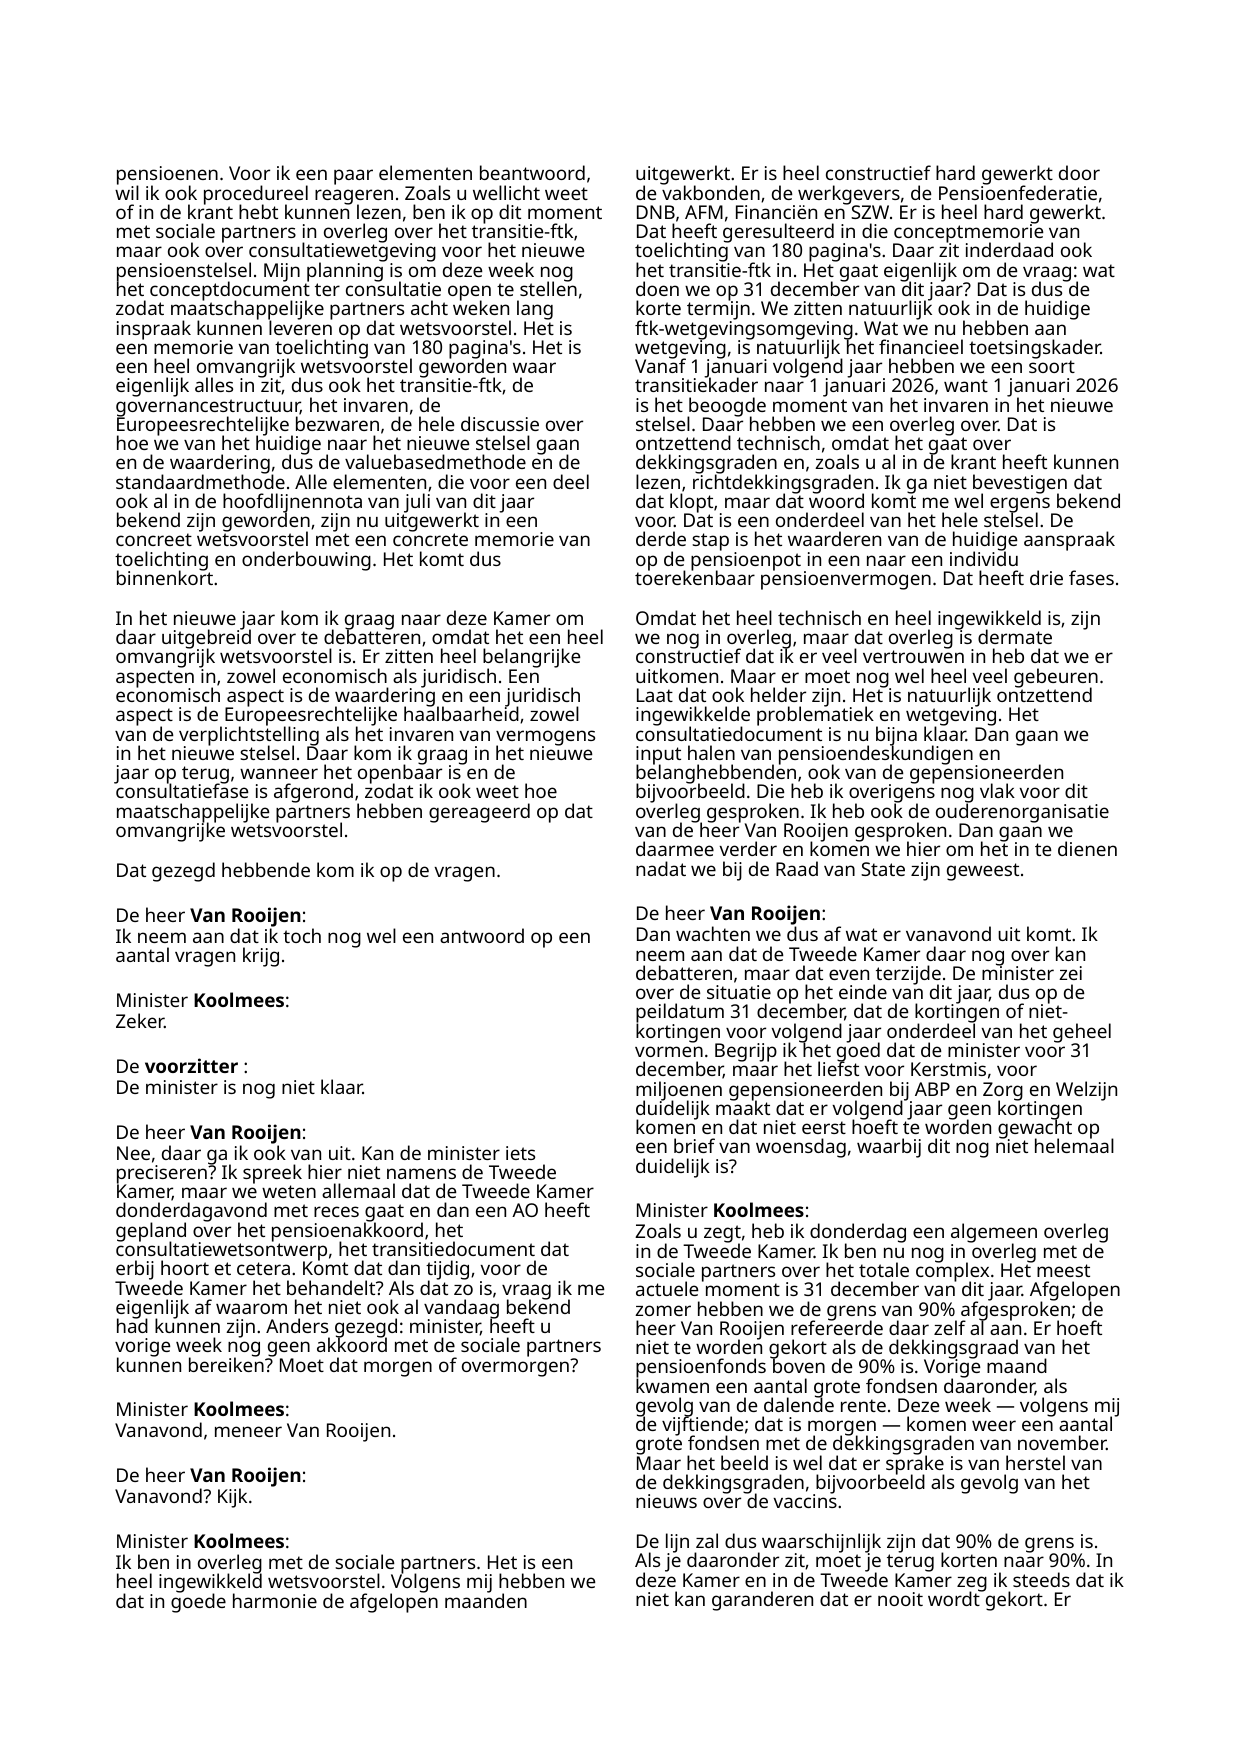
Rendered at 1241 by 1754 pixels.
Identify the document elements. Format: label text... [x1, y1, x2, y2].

text Minister Koolmees: [115, 1528, 605, 1554]
text De heer Van Rooijen: [115, 902, 605, 928]
text Vanavond? Kijk. [115, 1488, 605, 1507]
text Minister Koolmees: [635, 1198, 1125, 1223]
text Dat gezegd hebbende kom ik op de vragen. [115, 862, 605, 881]
text De heer Van Rooijen: [115, 1119, 605, 1144]
text In het nieuwe jaar kom ik graag naar deze Kamer om daar uitgebreid over te debatteren, omdat het een heel omvangrijk wetsvoorstel is. Er zitten heel belangrijke aspecten in, zowel economisch als juridisch. Een economisch aspect is de waardering en een juridisch aspect is de Europeesrechtelijke haalbaarheid, zowel van de verplichtstelling als het invaren van vermogens in het nieuwe stelsel. Daar kom ik graag in het nieuwe jaar op terug, wanneer het openbaar is en de consultatiefase is afgerond, zodat ik ook weet hoe maatschappelijke partners hebben gereageerd op dat omvangrijke wetsvoorstel. [115, 610, 605, 841]
text Ik ben in overleg met de sociale partners. Het is een heel ingewikkeld wetsvoorstel. Volgens mij hebben we dat in goede harmonie de afgelopen maanden [115, 1554, 605, 1612]
text De minister is nog niet klaar. [115, 1079, 605, 1098]
text Minister Koolmees: [115, 1397, 605, 1422]
text Omdat het heel technisch en heel ingewikkeld is, zijn we nog in overleg, maar dat overleg is dermate constructief dat ik er veel vertrouwen in heb dat we er uitkomen. Maar er moet nog wel heel veel gebeuren. Laat dat ook helder zijn. Het is natuurlijk ontzettend ingewikkelde problematiek en wetgeving. Het consultatiedocument is nu bijna klaar. Dan gaan we input halen van pensioendeskundigen en belanghebbenden, ook van de gepensioneerden bijvoorbeeld. Die heb ik overigens nog vlak voor dit overleg gesproken. Ik heb ook de ouderenorganisatie van de heer Van Rooijen gesproken. Dan gaan we daarmee verder en komen we hier om het in te dienen nadat we bij de Raad van State zijn geweest. [635, 610, 1125, 880]
text De heer Van Rooijen: [115, 1462, 605, 1488]
text Ik neem aan dat ik toch nog wel een antwoord op een aantal vragen krijg. [115, 928, 605, 966]
text De lijn zal dus waarschijnlijk zijn dat 90% de grens is. Als je daaronder zit, moet je terug korten naar 90%. In deze Kamer en in de Tweede Kamer zeg ik steeds dat ik niet kan garanderen dat er nooit wordt gekort. Er [635, 1533, 1125, 1610]
text Vanavond, meneer Van Rooijen. [115, 1422, 605, 1442]
text Zoals u zegt, heb ik donderdag een algemeen overleg in de Tweede Kamer. Ik ben nu nog in overleg met de sociale partners over het totale complex. Het meest actuele moment is 31 december van dit jaar. Afgelopen zomer hebben we de grens van 90% afgesproken; de heer Van Rooijen refereerde daar zelf al aan. Er hoeft niet te worden gekort als de dekkingsgraad van het pensioenfonds boven de 90% is. Vorige maand kwamen een aantal grote fondsen daaronder, als gevolg van de dalende rente. Deze week — volgens mij de vijftiende; dat is morgen — komen weer een aantal grote fondsen met de dekkingsgraden van november. Maar het beeld is wel dat er sprake is van herstel van de dekkingsgraden, bijvoorbeeld als gevolg van het nieuws over de vaccins. [635, 1223, 1125, 1512]
text pensioenen. Voor ik een paar elementen beantwoord, wil ik ook procedureel reageren. Zoals u wellicht weet of in de krant hebt kunnen lezen, ben ik op dit moment met sociale partners in overleg over het transitie-ftk, maar ook over consultatiewetgeving voor het nieuwe pensioenstelsel. Mijn planning is om deze week nog het conceptdocument ter consultatie open te stellen, zodat maatschappelijke partners acht weken lang inspraak kunnen leveren op dat wetsvoorstel. Het is een memorie van toelichting van 180 pagina's. Het is een heel omvangrijk wetsvoorstel geworden waar eigenlijk alles in zit, dus ook het transitie-ftk, de governancestructuur, het invaren, de Europeesrechtelijke bezwaren, de hele discussie over hoe we van het huidige naar het nieuwe stelsel gaan en de waardering, dus de valuebasedmethode en de standaardmethode. Alle elementen, die voor een deel ook al in de hoofdlijnennota van juli van dit jaar bekend zijn geworden, zijn nu uitgewerkt in een concreet wetsvoorstel met een concrete memorie van toelichting en onderbouwing. Het komt dus binnenkort. [115, 165, 605, 589]
text De heer Van Rooijen: [635, 901, 1125, 926]
text uitgewerkt. Er is heel constructief hard gewerkt door de vakbonden, de werkgevers, de Pensioenfederatie, DNB, AFM, Financiën en SZW. Er is heel hard gewerkt. Dat heeft geresulteerd in die conceptmemorie van toelichting van 180 pagina's. Daar zit inderdaad ook het transitie-ftk in. Het gaat eigenlijk om de vraag: wat doen we op 31 december van dit jaar? Dat is dus de korte termijn. We zitten natuurlijk ook in de huidige ftk-wetgevingsomgeving. Wat we nu hebben aan wetgeving, is natuurlijk het financieel toetsingskader. Vanaf 1 januari volgend jaar hebben we een soort transitiekader naar 1 januari 2026, want 1 januari 2026 is het beoogde moment van het invaren in het nieuwe stelsel. Daar hebben we een overleg over. Dat is ontzettend technisch, omdat het gaat over dekkingsgraden en, zoals u al in de krant heeft kunnen lezen, richtdekkingsgraden. Ik ga niet bevestigen dat dat klopt, maar dat woord komt me wel ergens bekend voor. Dat is een onderdeel van het hele stelsel. De derde stap is het waarderen van de huidige aanspraak op de pensioenpot in een naar een individu toerekenbaar pensioenvermogen. Dat heeft drie fases. [635, 165, 1125, 589]
text Nee, daar ga ik ook van uit. Kan de minister iets preciseren? Ik spreek hier niet namens de Tweede Kamer, maar we weten allemaal dat de Tweede Kamer donderdagavond met reces gaat en dan een AO heeft gepland over het pensioenakkoord, het consultatiewetsontwerp, het transitiedocument dat erbij hoort et cetera. Komt dat dan tijdig, voor de Tweede Kamer het behandelt? Als dat zo is, vraag ik me eigenlijk af waarom het niet ook al vandaag bekend had kunnen zijn. Anders gezegd: minister, heeft u vorige week nog geen akkoord met de sociale partners kunnen bereiken? Moet dat morgen of overmorgen? [115, 1144, 605, 1376]
text Zeker. [115, 1013, 605, 1032]
text De voorzitter : [115, 1053, 605, 1079]
text Minister Koolmees: [115, 987, 605, 1013]
text Dan wachten we dus af wat er vanavond uit komt. Ik neem aan dat de Tweede Kamer daar nog over kan debatteren, maar dat even terzijde. De minister zei over de situatie op het einde van dit jaar, dus op de peildatum 31 december, dat de kortingen of niet-kortingen voor volgend jaar onderdeel van het geheel vormen. Begrijp ik het goed dat de minister voor 31 december, maar het liefst voor Kerstmis, voor miljoenen gepensioneerden bij ABP en Zorg en Welzijn duidelijk maakt dat er volgend jaar geen kortingen komen en dat niet eerst hoeft te worden gewacht op een brief van woensdag, waarbij dit nog niet helemaal duidelijk is? [635, 926, 1125, 1177]
